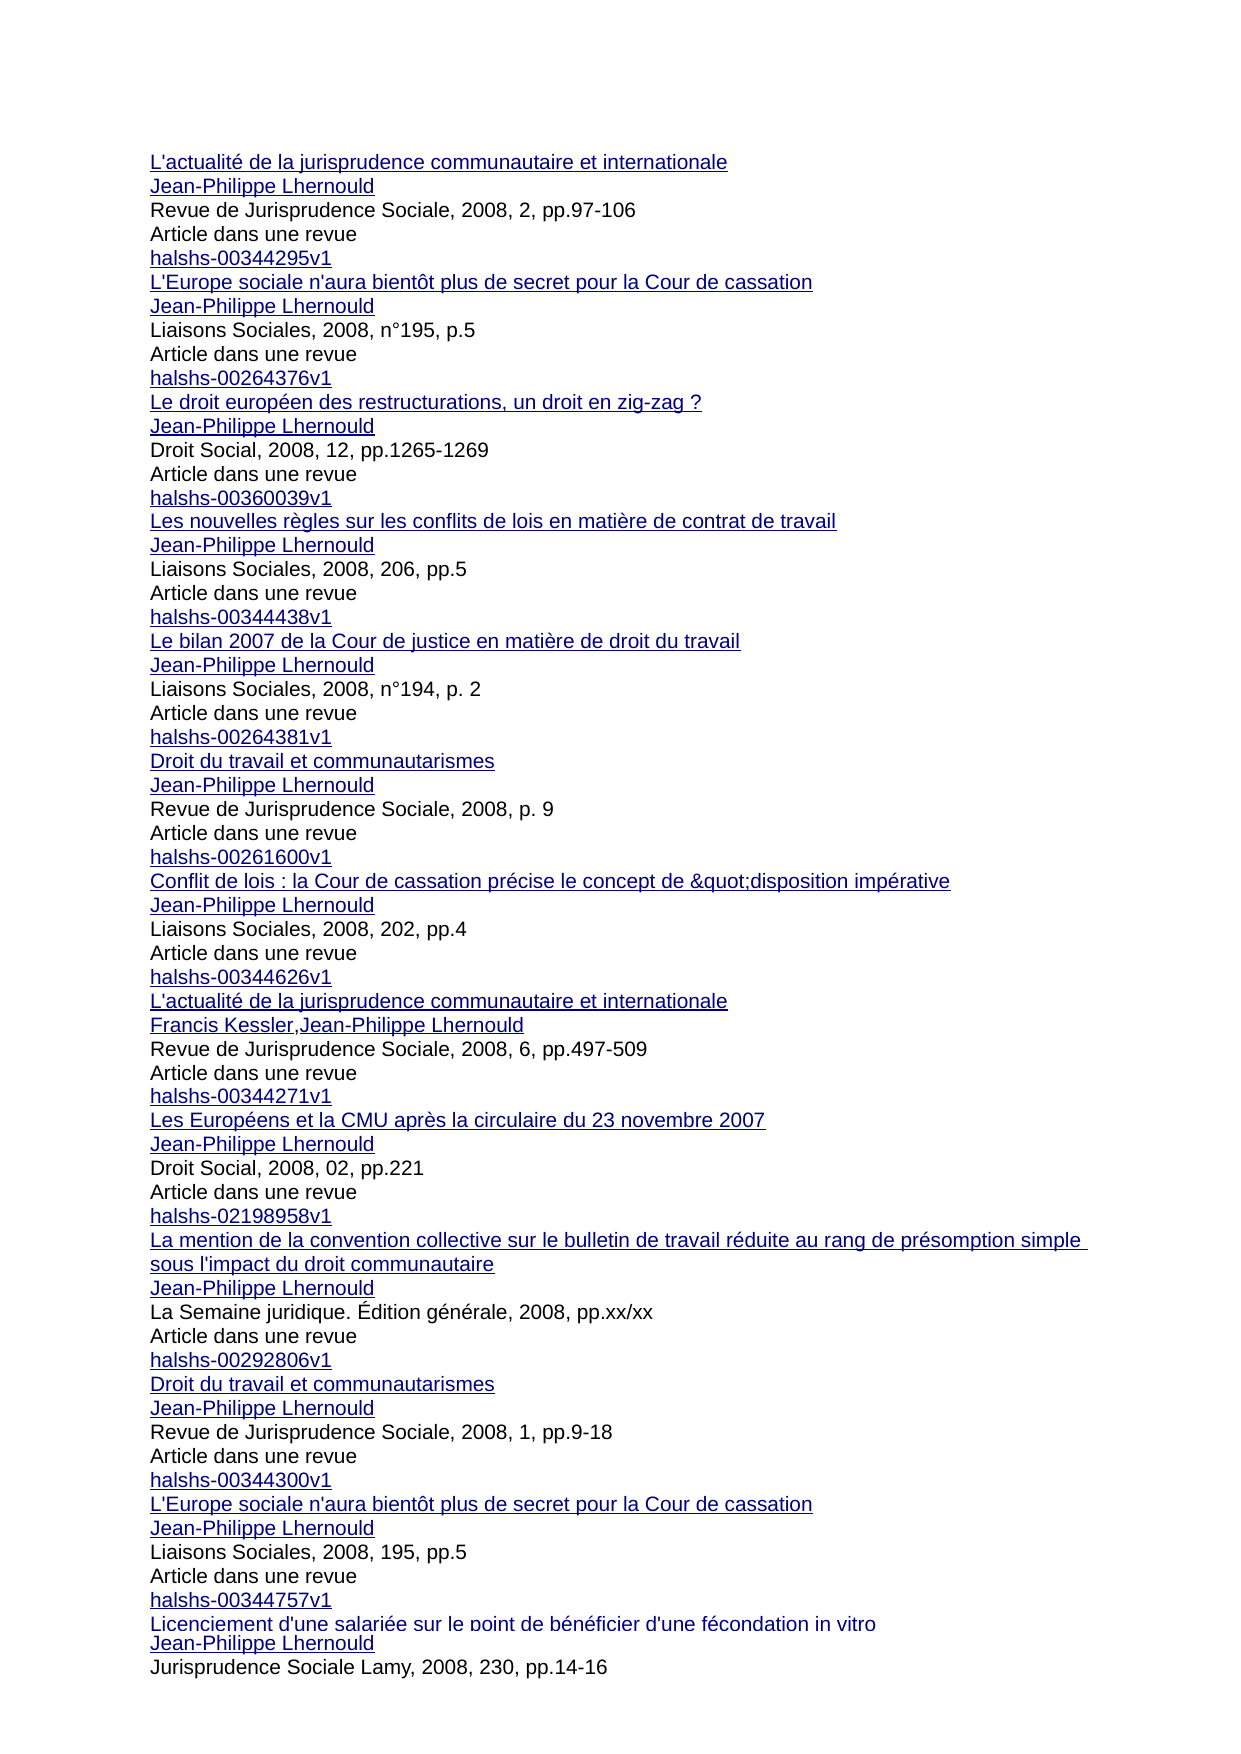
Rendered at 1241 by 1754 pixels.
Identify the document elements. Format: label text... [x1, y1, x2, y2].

table_cell Droit du travail et communautarismes Jean-Philippe Lhernould Revue de Jurisprudence Sociale, 2008, p. 9 Article dans une revue halshs-00261600v1 [150, 749, 1090, 869]
table_cell Droit du travail et communautarismes Jean-Philippe Lhernould Revue de Jurisprudence Sociale, 2008, 1, pp.9-18 Article dans une revue halshs-00344300v1 [150, 1372, 1090, 1492]
table_cell Les Européens et la CMU après la circulaire du 23 novembre 2007 Jean-Philippe Lhernould Droit Social, 2008, 02, pp.221 Article dans une revue halshs-02198958v1 [150, 1108, 1090, 1228]
table_cell La mention de la convention collective sur le bulletin de travail réduite au rang de présomption simple sous l'impact du droit communautaire Jean-Philippe Lhernould La Semaine juridique. Édition générale, 2008, pp.xx/xx Article dans une revue halshs-00292806v1 [150, 1228, 1090, 1372]
table_cell L'actualité de la jurisprudence communautaire et internationale Jean-Philippe Lhernould Revue de Jurisprudence Sociale, 2008, 2, pp.97-106 Article dans une revue halshs-00344295v1 [150, 150, 1090, 270]
table_cell Le bilan 2007 de la Cour de justice en matière de droit du travail Jean-Philippe Lhernould Liaisons Sociales, 2008, n°194, p. 2 Article dans une revue halshs-00264381v1 [150, 629, 1090, 749]
table_cell Le droit européen des restructurations, un droit en zig-zag ? Jean-Philippe Lhernould Droit Social, 2008, 12, pp.1265-1269 Article dans une revue halshs-00360039v1 [150, 390, 1090, 509]
table_cell L'Europe sociale n'aura bientôt plus de secret pour la Cour de cassation Jean-Philippe Lhernould Liaisons Sociales, 2008, n°195, p.5 Article dans une revue halshs-00264376v1 [150, 270, 1090, 389]
table_cell L'Europe sociale n'aura bientôt plus de secret pour la Cour de cassation Jean-Philippe Lhernould Liaisons Sociales, 2008, 195, pp.5 Article dans une revue halshs-00344757v1 [150, 1492, 1090, 1611]
table_cell Les nouvelles règles sur les conflits de lois en matière de contrat de travail Jean-Philippe Lhernould Liaisons Sociales, 2008, 206, pp.5 Article dans une revue halshs-00344438v1 [150, 509, 1090, 629]
table_cell Licenciement d'une salariée sur le point de bénéficier d'une fécondation in vitro Jean-Philippe Lhernould Jurisprudence Sociale Lamy, 2008, 230, pp.14-16 [150, 1611, 1090, 1679]
table_cell L'actualité de la jurisprudence communautaire et internationale Francis Kessler,Jean-Philippe Lhernould Revue de Jurisprudence Sociale, 2008, 6, pp.497-509 Article dans une revue halshs-00344271v1 [150, 989, 1090, 1108]
table_cell Conflit de lois : la Cour de cassation précise le concept de &quot;disposition impérative Jean-Philippe Lhernould Liaisons Sociales, 2008, 202, pp.4 Article dans une revue halshs-00344626v1 [150, 869, 1090, 988]
